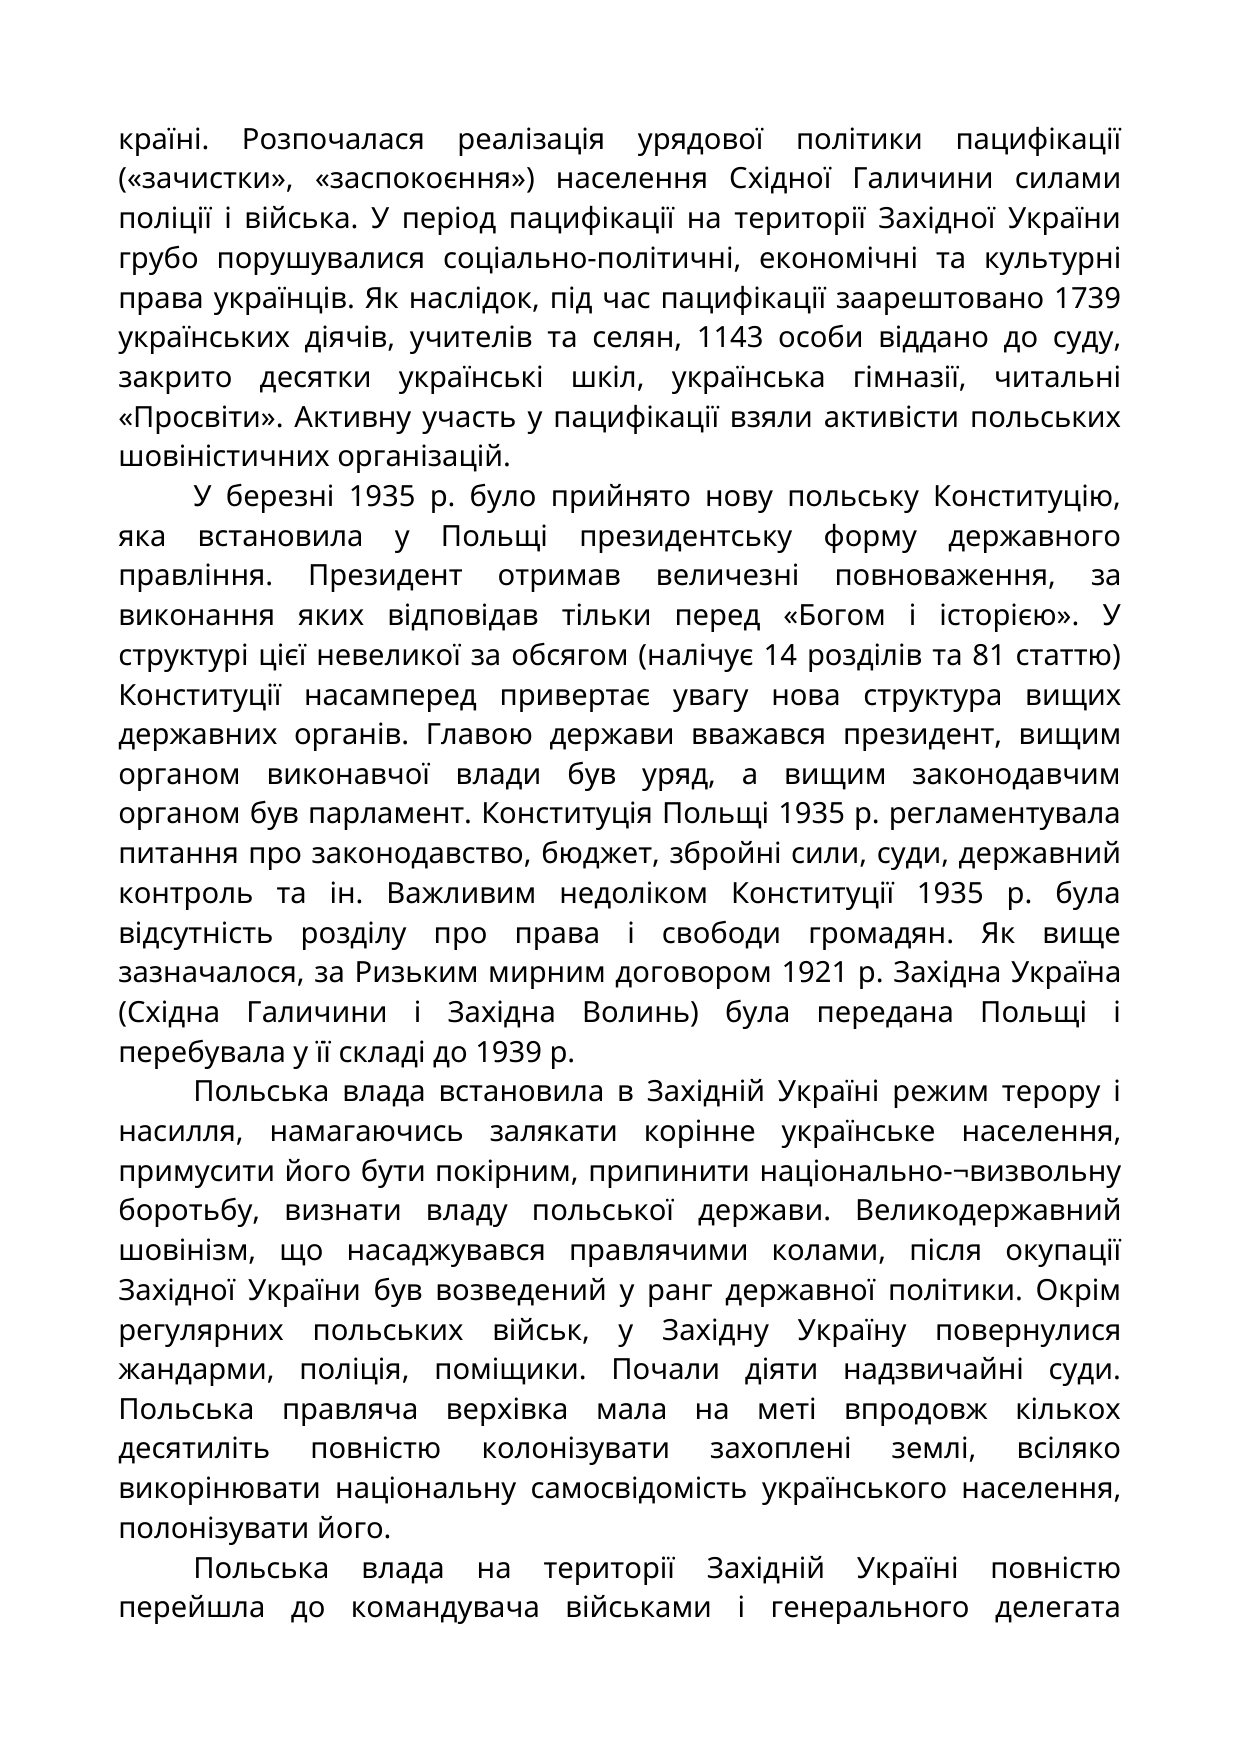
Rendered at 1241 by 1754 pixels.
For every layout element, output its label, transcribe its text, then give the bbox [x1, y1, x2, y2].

text країні. Розпочалася реалізація урядової політики пацифікації («зачистки», «заспокоєння») населення Східної Галичини силами поліції і війська. У період пацифікації на території Західної України грубо порушувалися соціально-політичні, економічні та культурні права українців. Як наслідок, під час пацифікації заарештовано 1739 українських діячів, учителів та селян, 1143 особи віддано до суду, закрито десятки українські шкіл, українська гімназії, читальні «Просвіти». Активну участь у пацифікації взяли активісти польських шовіністичних організацій. [118, 118, 1122, 475]
text У березні 1935 р. було прийнято нову польську Конституцію, яка встановила у Польщі президентську форму державного правління. Президент отримав величезні повноваження, за виконання яких відповідав тільки перед «Богом і історією». У структурі цієї невеликої за обсягом (налічує 14 розділів та 81 статтю) Конституції насамперед привертає увагу нова структура вищих державних органів. Главою держави вважався президент, вищим органом виконавчої влади був уряд, а вищим законодавчим органом був парламент. Конституція Польщі 1935 р. регламентувала питання про законодавство, бюджет, збройні сили, суди, державний контроль та ін. Важливим недоліком Конституції 1935 р. була відсутність розділу про права і свободи громадян. Як вище зазначалося, за Ризьким мирним договором 1921 р. Західна Україна (Східна Галичини і Західна Волинь) була передана Польщі і перебувала у її складі до 1939 р. [118, 475, 1122, 1071]
text Польська влада на території Західній Україні повністю перейшла до командувача військами і генерального делегата [118, 1547, 1122, 1626]
text Польська влада встановила в Західній Україні режим терору і насилля, намагаючись залякати корінне українське населення, примусити його бути покірним, припинити національно-¬визвольну боротьбу, визнати владу польської держави. Великодержавний шовінізм, що насаджувався правлячими колами, після окупації Західної України був возведений у ранг державної політики. Окрім регулярних польських військ, у Західну Україну повернулися жандарми, поліція, поміщики. Почали діяти надзвичайні суди. Польська правляча верхівка мала на меті впродовж кількох десятиліть повністю колонізувати захоплені землі, всіляко викорінювати національну самосвідомість українського населення, полонізувати його. [118, 1071, 1122, 1547]
